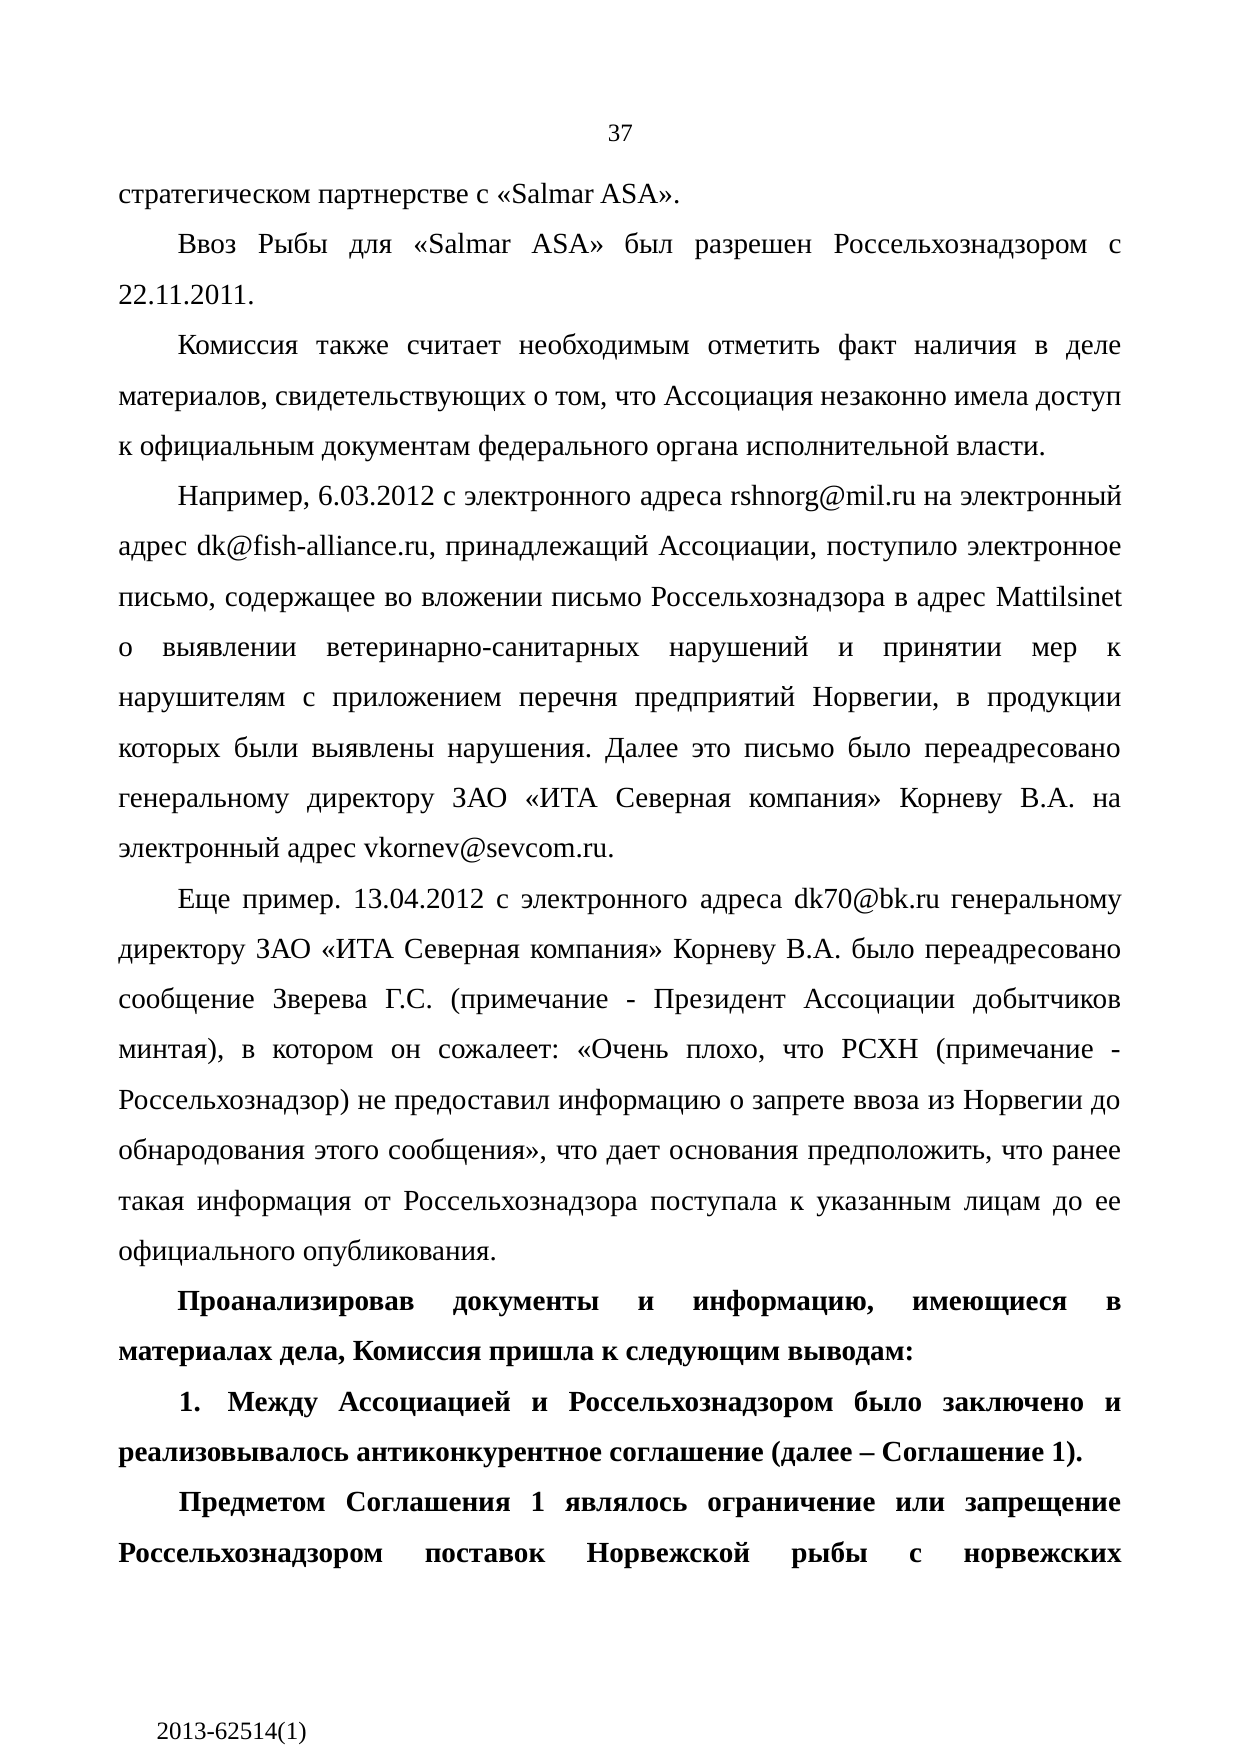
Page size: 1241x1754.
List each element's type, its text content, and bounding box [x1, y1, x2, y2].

text стратегическом партнерстве с «Salmar ASA». [118, 176, 1122, 210]
list Между Ассоциацией и Россельхознадзором было заключено и реализовывалось антиконкурентное соглашение (далее – Соглашение 1). [118, 1384, 1122, 1468]
text Проанализировав документы и информацию, имеющиеся в материалах дела, Комиссия пришла к следующим выводам: [118, 1283, 1122, 1367]
text Ввоз Рыбы для «Salmar ASA» был разрешен Россельхознадзором с 22.11.2011. [118, 227, 1122, 311]
text Комиссия также считает необходимым отметить факт наличия в деле материалов, свидетельствующих о том, что Ассоциация незаконно имела доступ к официальным документам федерального органа исполнительной власти. [118, 327, 1122, 461]
text Например, 6.03.2012 с электронного адреса rshnorg@mil.ru на электронный адрес dk@fish-alliance.ru, принадлежащий Ассоциации, поступило электронное письмо, содержащее во вложении письмо Россельхознадзора в адрес Mattilsinet о выявлении ветеринарно-санитарных нарушений и принятии мер к нарушителям с приложением перечня предприятий Норвегии, в продукции которых были выявлены нарушения. Далее это письмо было переадресовано генеральному директору ЗАО «ИТА Северная компания» Корневу В.А. на электронный адрес vkornev@sevcom.ru. [118, 478, 1122, 864]
text Еще пример. 13.04.2012 с электронного адреса dk70@bk.ru генеральному директору ЗАО «ИТА Северная компания» Корневу В.А. было переадресовано сообщение Зверева Г.С. (примечание - Президент Ассоциации добытчиков минтая), в котором он сожалеет: «Очень плохо, что РСХН (примечание - Россельхознадзор) не предоставил информацию о запрете ввоза из Норвегии до обнародования этого сообщения», что дает основания предположить, что ранее такая информация от Россельхознадзора поступала к указанным лицам до ее официального опубликования. [118, 881, 1122, 1266]
text Предметом Соглашения 1 являлось ограничение или запрещение Россельхознадзором поставок Норвежской рыбы с норвежских [118, 1484, 1122, 1568]
